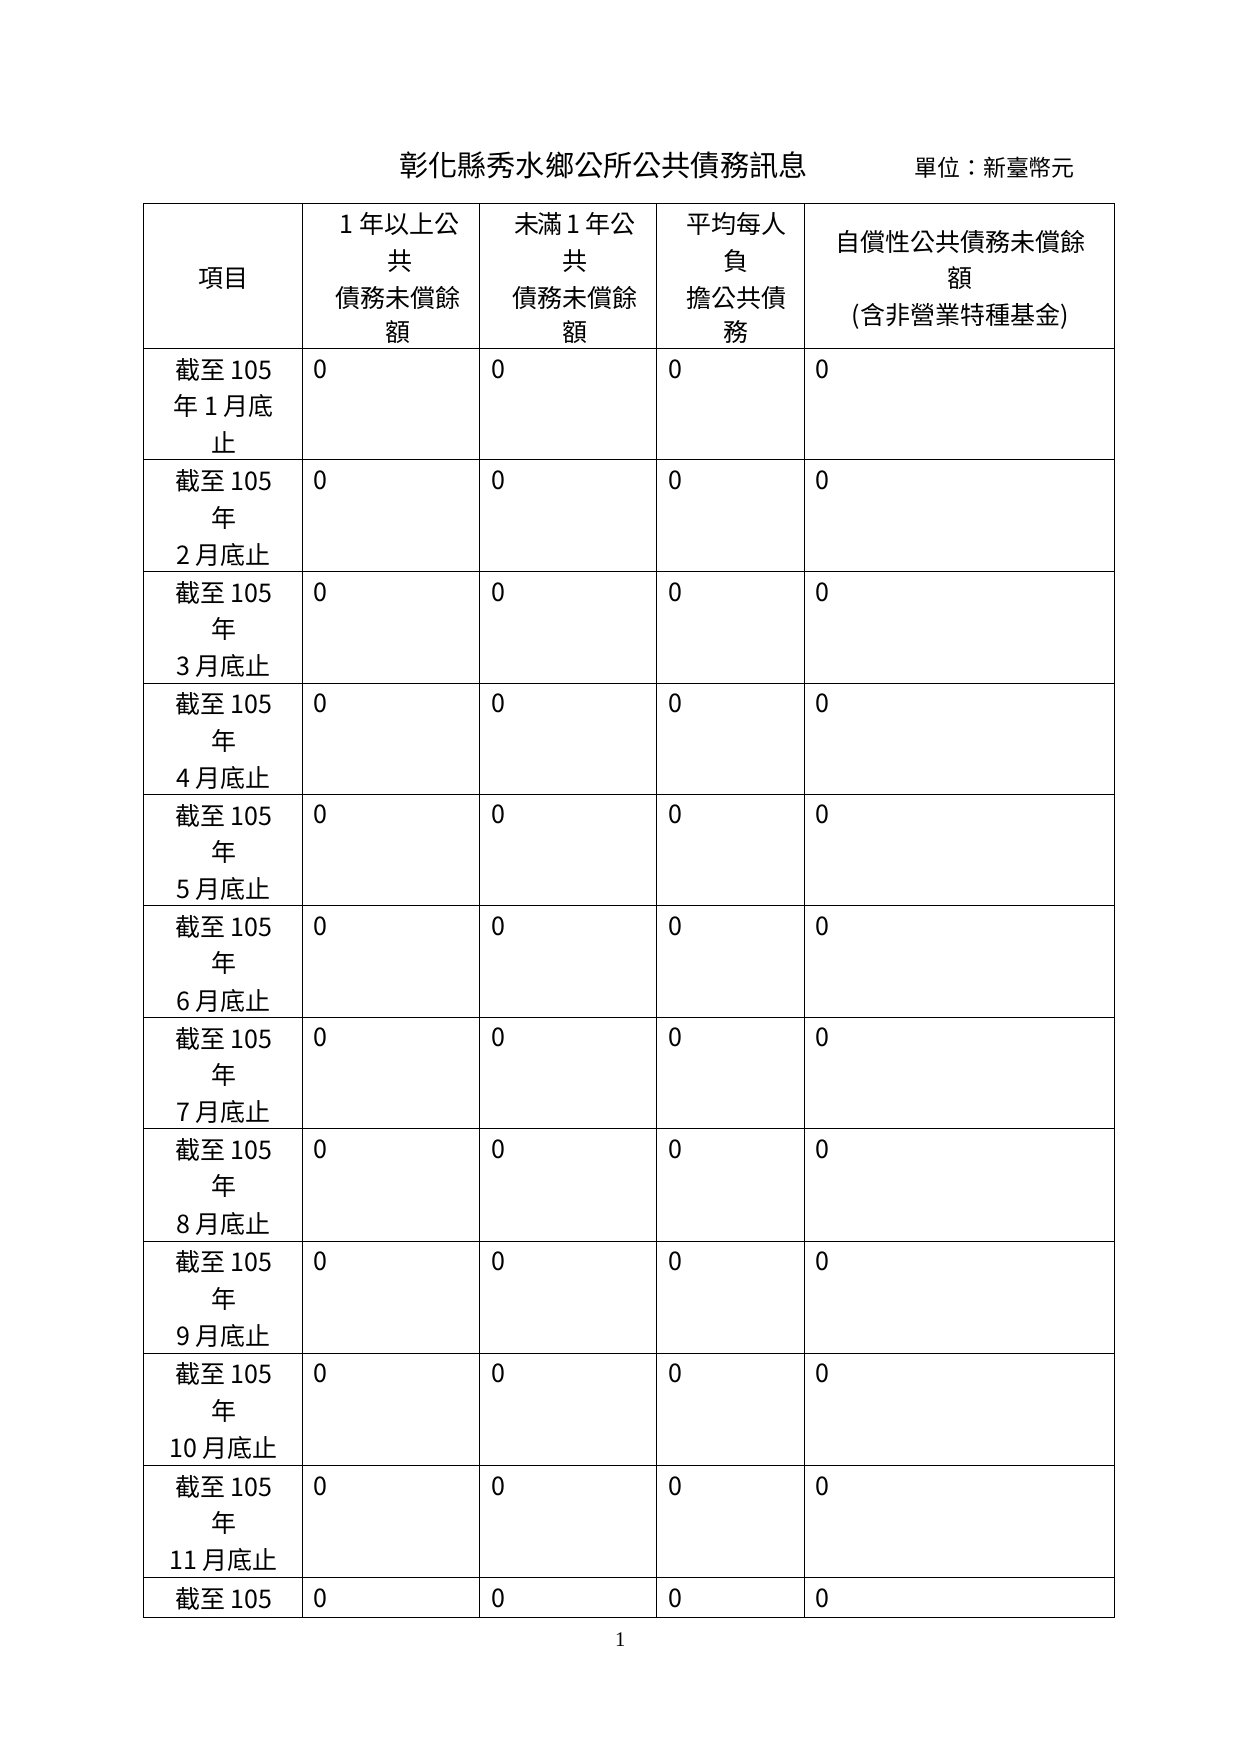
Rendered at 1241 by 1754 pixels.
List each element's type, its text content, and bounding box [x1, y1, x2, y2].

table_cell 0 [805, 572, 1114, 682]
table_cell 0 [303, 1466, 479, 1577]
table_cell 0 [480, 349, 656, 459]
table_cell 截至105年 5月底止 [144, 795, 302, 905]
table_cell 截至105年 1月底止 [144, 349, 302, 459]
table_cell 0 [805, 1578, 1114, 1617]
table_cell 截至105年 9月底止 [144, 1242, 302, 1353]
table_cell 0 [657, 1578, 804, 1617]
table_cell 0 [303, 1354, 479, 1465]
table_cell 0 [303, 1242, 479, 1353]
table_cell 0 [303, 349, 479, 459]
table_cell 0 [805, 1354, 1114, 1465]
table_cell 0 [805, 684, 1114, 794]
table_cell 0 [657, 795, 804, 905]
table_cell 0 [657, 1129, 804, 1241]
table_cell 0 [480, 1578, 656, 1617]
table_cell 0 [657, 906, 804, 1017]
table_cell 0 [805, 1466, 1114, 1577]
table_cell 0 [480, 1242, 656, 1353]
table_cell 0 [480, 1129, 656, 1241]
table_cell 0 [805, 1129, 1114, 1241]
table_cell 0 [480, 1354, 656, 1465]
table_cell 0 [805, 795, 1114, 905]
table_cell 0 [805, 349, 1114, 459]
table_cell 0 [480, 795, 656, 905]
table_cell 截至105 [144, 1578, 302, 1617]
table_cell 0 [480, 684, 656, 794]
table_cell 0 [805, 1018, 1114, 1128]
table_cell 0 [657, 572, 804, 682]
table_cell 截至105年 11月底止 [144, 1466, 302, 1577]
table_cell 截至105年 4月底止 [144, 684, 302, 794]
table_header 平均每人負 擔公共債務 [657, 204, 804, 348]
table_cell 0 [657, 460, 804, 571]
table_cell 截至105年 6月底止 [144, 906, 302, 1017]
table_cell 0 [303, 795, 479, 905]
table_cell 0 [480, 572, 656, 682]
table_cell 0 [303, 684, 479, 794]
table_cell 0 [480, 1466, 656, 1577]
table_cell 0 [805, 1242, 1114, 1353]
table_cell 0 [303, 572, 479, 682]
table_cell 0 [480, 460, 656, 571]
table_header 項目 [144, 204, 302, 348]
table_cell 0 [657, 1018, 804, 1128]
table_cell 截至105年 8月底止 [144, 1129, 302, 1241]
table_header 自償性公共債務未償餘額 (含非營業特種基金) [805, 204, 1114, 348]
table_header 未滿 1 年公共 債務未償餘額 [480, 204, 656, 348]
table_cell 0 [480, 1018, 656, 1128]
table_cell 0 [303, 1018, 479, 1128]
table_cell 0 [805, 906, 1114, 1017]
table_header 1 年以上公共 債務未償餘額 [303, 204, 479, 348]
table_cell 0 [657, 1242, 804, 1353]
table_cell 0 [657, 1466, 804, 1577]
table_cell 0 [657, 684, 804, 794]
table_cell 0 [303, 1578, 479, 1617]
text 彰化縣秀水鄉公所公共債務訊息 單位：新臺幣元 [399, 143, 1182, 185]
table_cell 0 [480, 906, 656, 1017]
table_cell 截至105年 2月底止 [144, 460, 302, 571]
table_cell 0 [303, 1129, 479, 1241]
table_cell 0 [303, 906, 479, 1017]
table_cell 截至105年 3月底止 [144, 572, 302, 682]
table_cell 0 [303, 460, 479, 571]
table_cell 0 [657, 1354, 804, 1465]
table_cell 0 [657, 349, 804, 459]
table_cell 0 [805, 460, 1114, 571]
table_cell 截至105年 10月底止 [144, 1354, 302, 1465]
table_cell 截至105年 7月底止 [144, 1018, 302, 1128]
